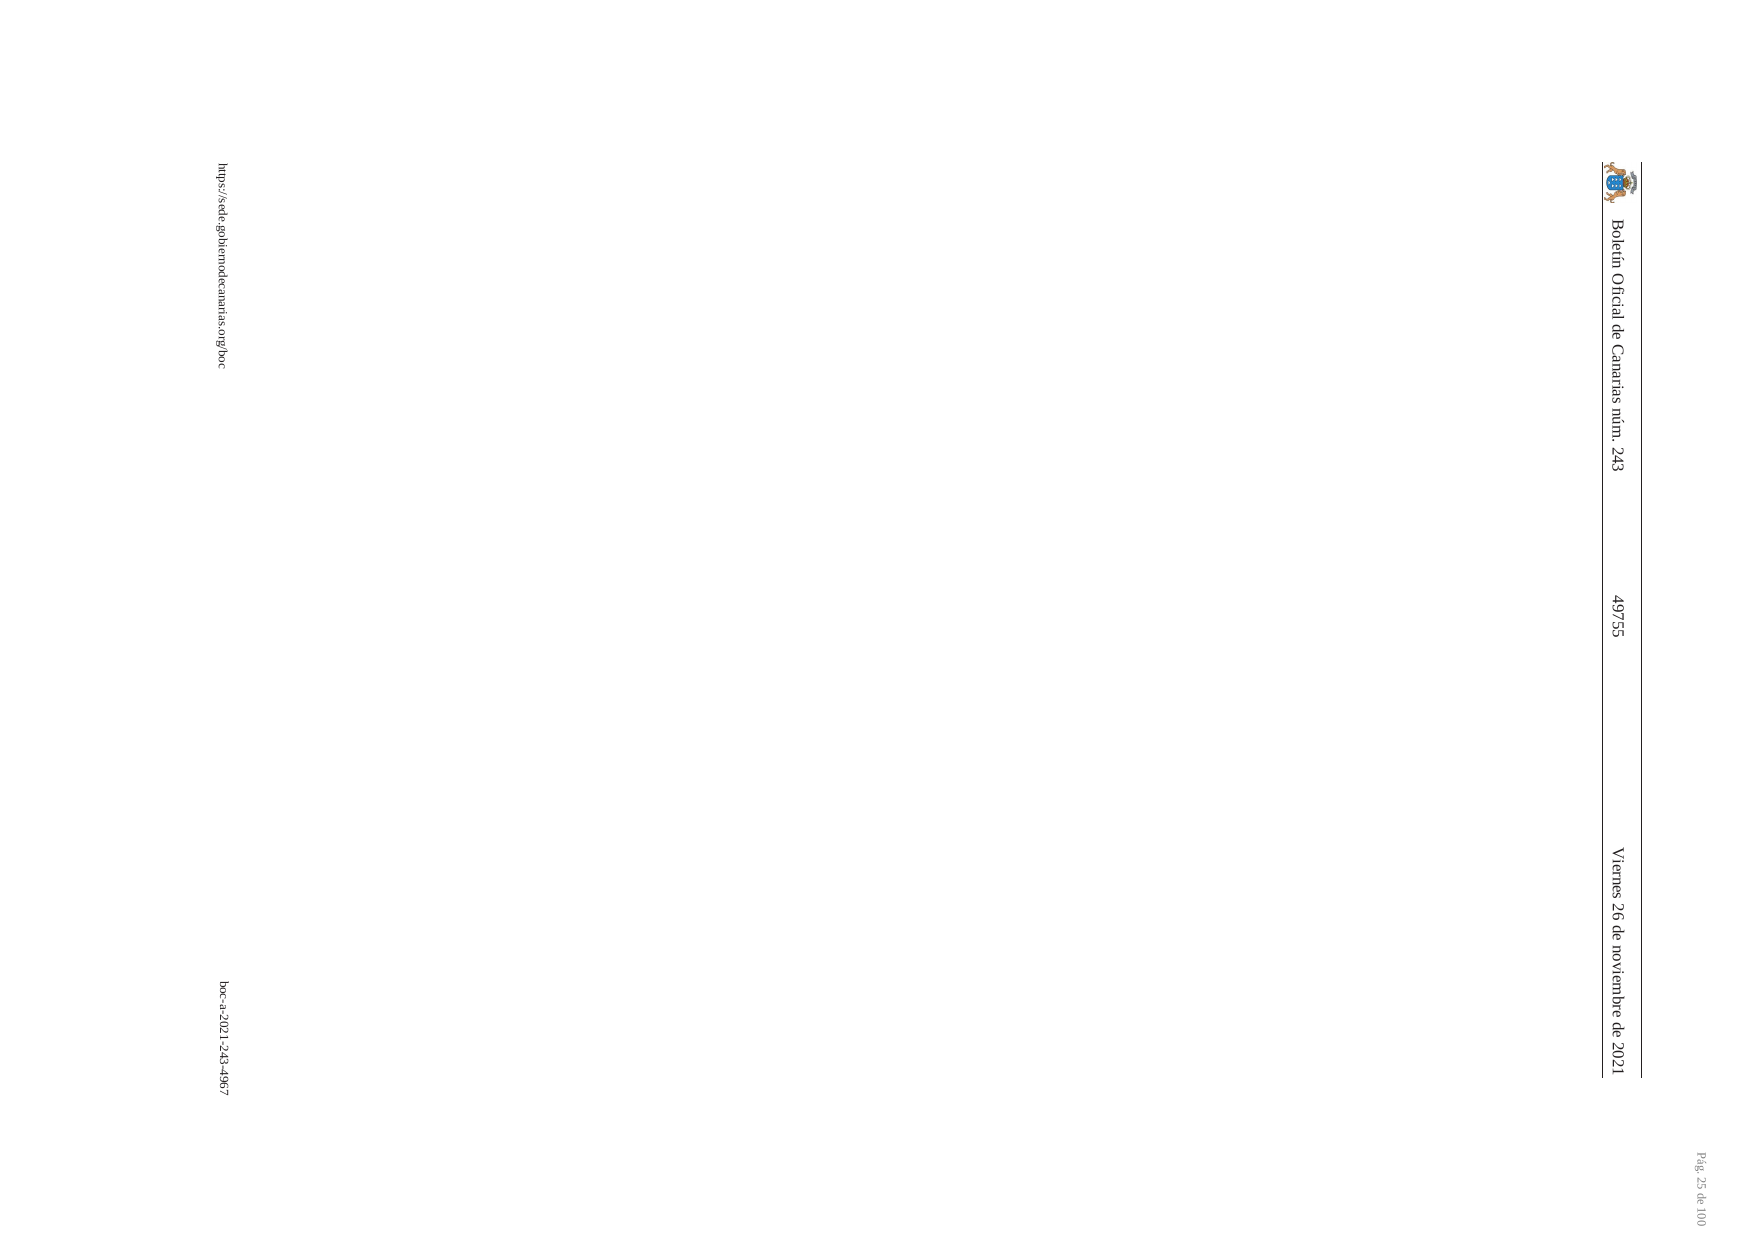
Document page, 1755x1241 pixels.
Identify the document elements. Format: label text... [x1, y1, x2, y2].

picture [1604, 162, 1637, 203]
text https://sede.gobiernodecanarias.org/boc [216, 163, 231, 376]
text boc-a-2021-243-4967 [217, 981, 232, 1099]
text Viernes 26 de noviembre de 2021 [1609, 848, 1628, 1080]
text Boletín Oficial de Canarias núm. 243 [1609, 219, 1628, 476]
text 49755 [1609, 596, 1628, 640]
text Pág. 25 de 100 [1695, 1152, 1709, 1229]
